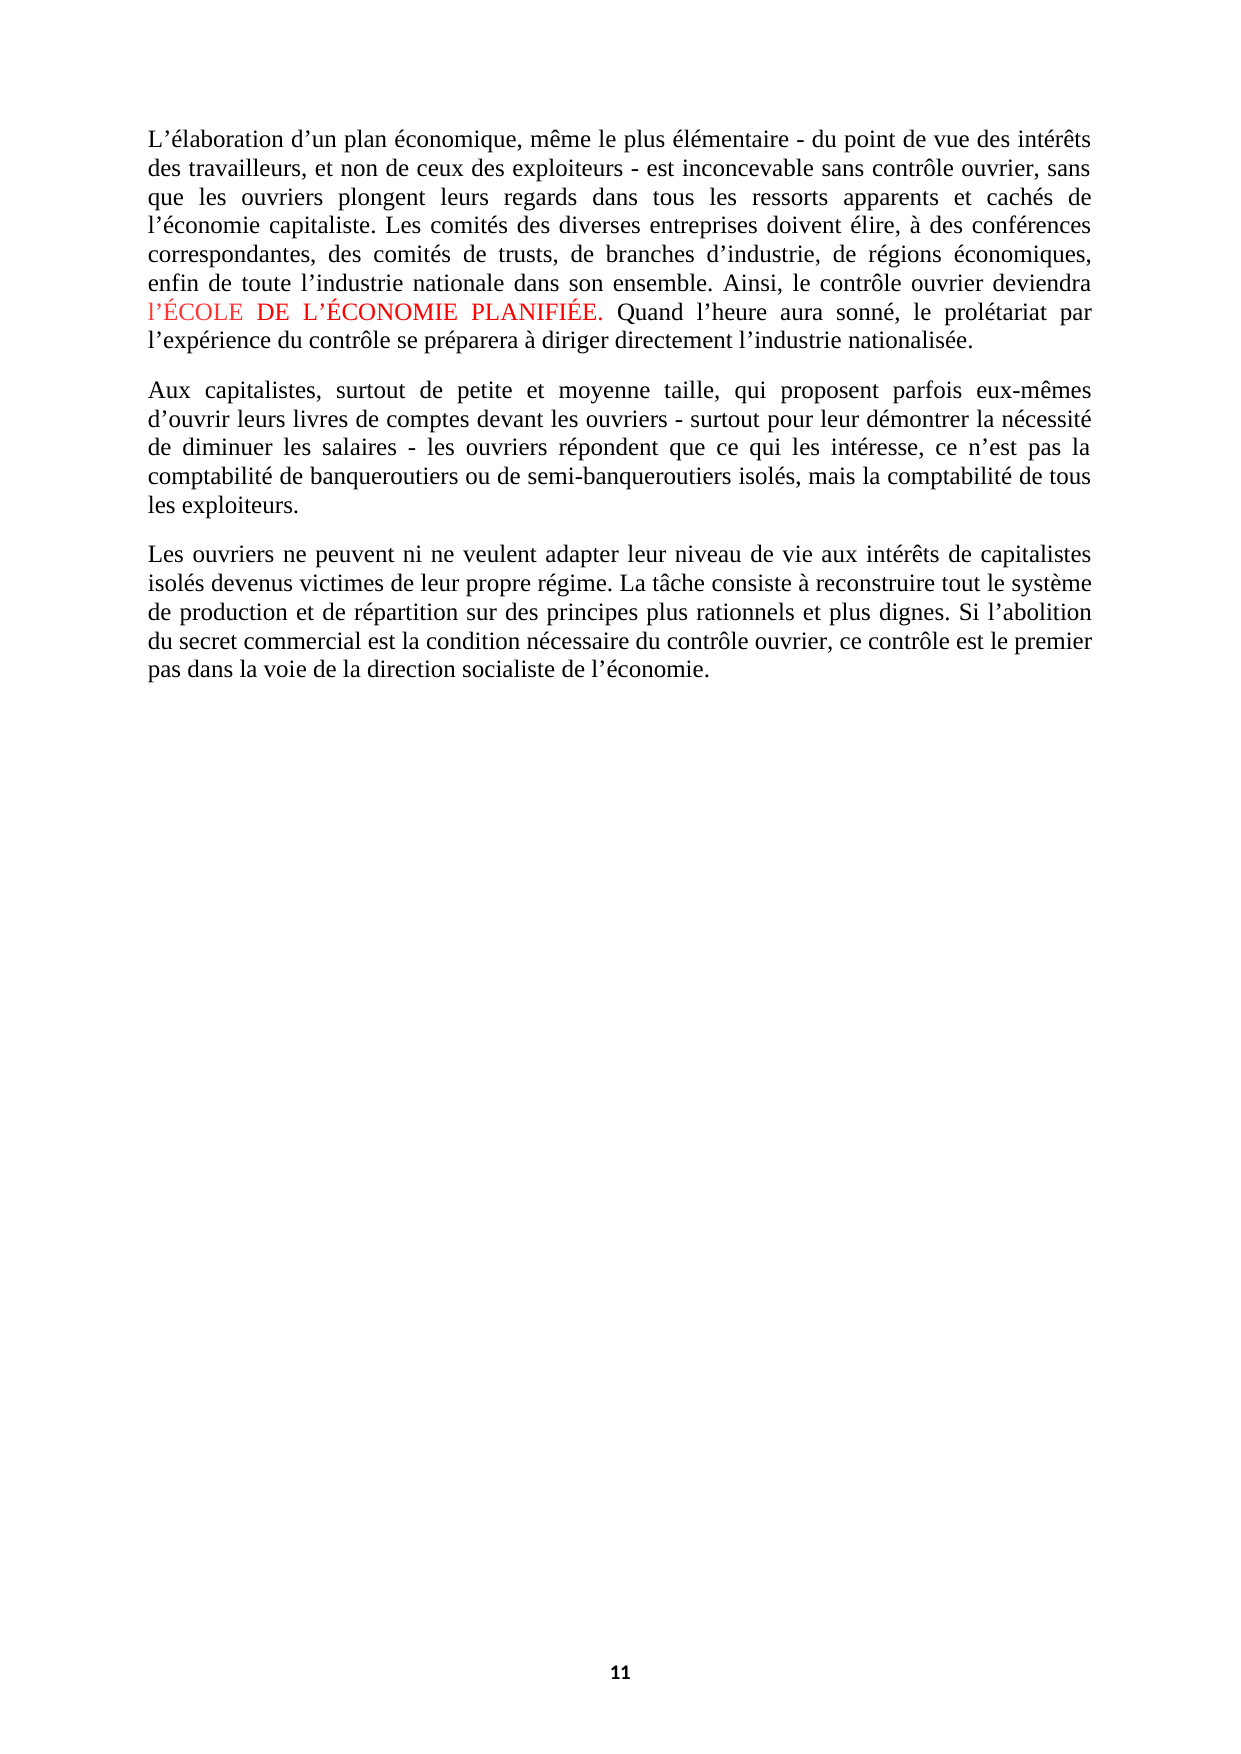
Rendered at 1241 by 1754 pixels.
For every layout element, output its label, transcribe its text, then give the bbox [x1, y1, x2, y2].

text Les ouvriers ne peuvent ni ne veulent adapter leur niveau de vie aux intérêts de capitalistes isolés devenus victimes de leur propre régime. La tâche consiste à reconstruire tout le système de production et de répartition sur des principes plus rationnels et plus dignes. Si l’abolition du secret commercial est la condition nécessaire du contrôle ouvrier, ce contrôle est le premier pas dans la voie de la direction socialiste de l’économie. [148, 539, 1092, 683]
text L’élaboration d’un plan économique, même le plus élémentaire - du point de vue des intérêts des travailleurs, et non de ceux des exploiteurs - est inconcevable sans contrôle ouvrier, sans que les ouvriers plongent leurs regards dans tous les ressorts apparents et cachés de l’économie capitaliste. Les comités des diverses entreprises doivent élire, à des conférences correspondantes, des comités de trusts, de branches d’industrie, de régions économiques, enfin de toute l’industrie nationale dans son ensemble. Ainsi, le contrôle ouvrier deviendra l’ÉCOLE DE L’ÉCONOMIE PLANIFIÉE. Quand l’heure aura sonné, le prolétariat par l’expérience du contrôle se préparera à diriger directement l’industrie nationalisée. [148, 124, 1092, 354]
text Aux capitalistes, surtout de petite et moyenne taille, qui proposent parfois eux-mêmes d’ouvrir leurs livres de comptes devant les ouvriers - surtout pour leur démontrer la nécessité de diminuer les salaires - les ouvriers répondent que ce qui les intéresse, ce n’est pas la comptabilité de banqueroutiers ou de semi-banqueroutiers isolés, mais la comptabilité de tous les exploiteurs. [148, 375, 1092, 519]
